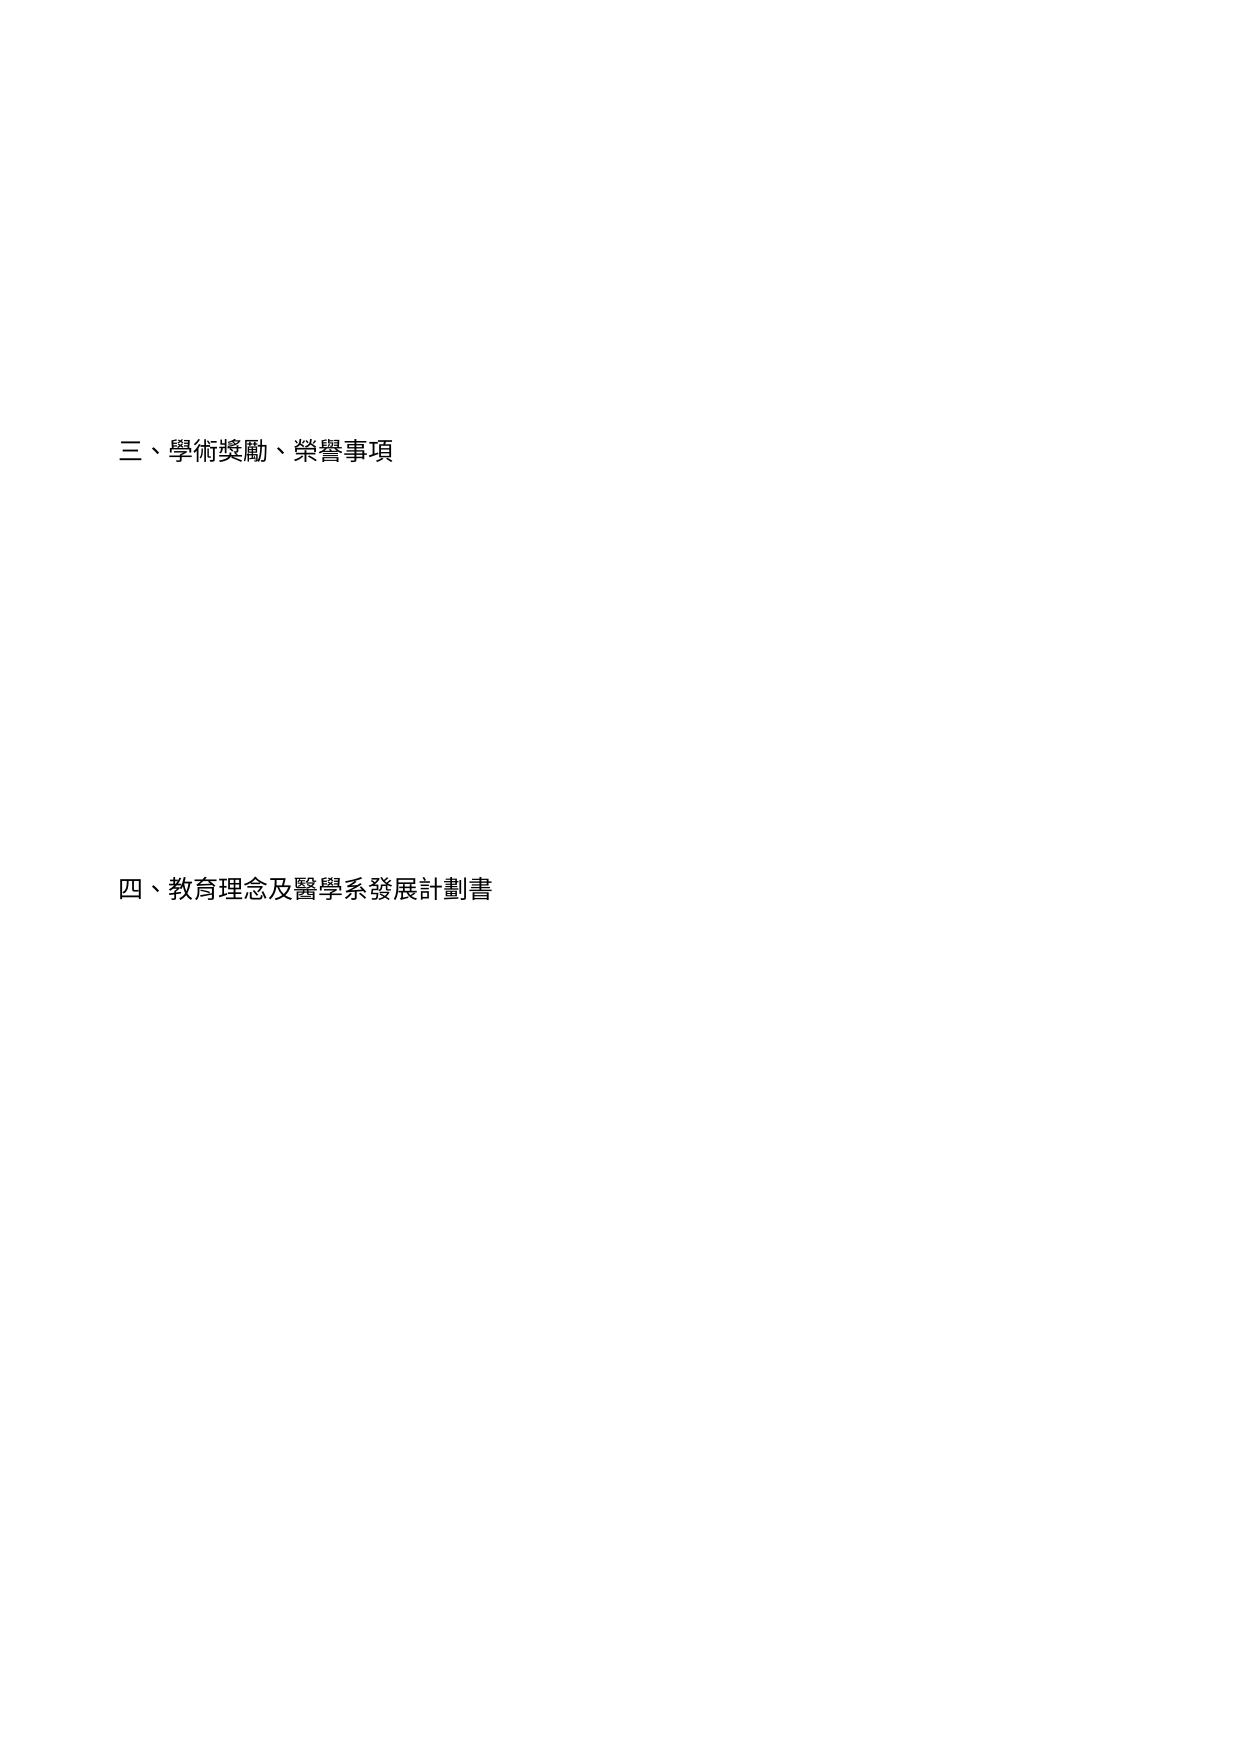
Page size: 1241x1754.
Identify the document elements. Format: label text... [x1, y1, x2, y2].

text 四、教育理念及醫學系發展計劃書 [118, 846, 1122, 908]
text 三、學術獎勵、榮譽事項 [118, 408, 1122, 471]
